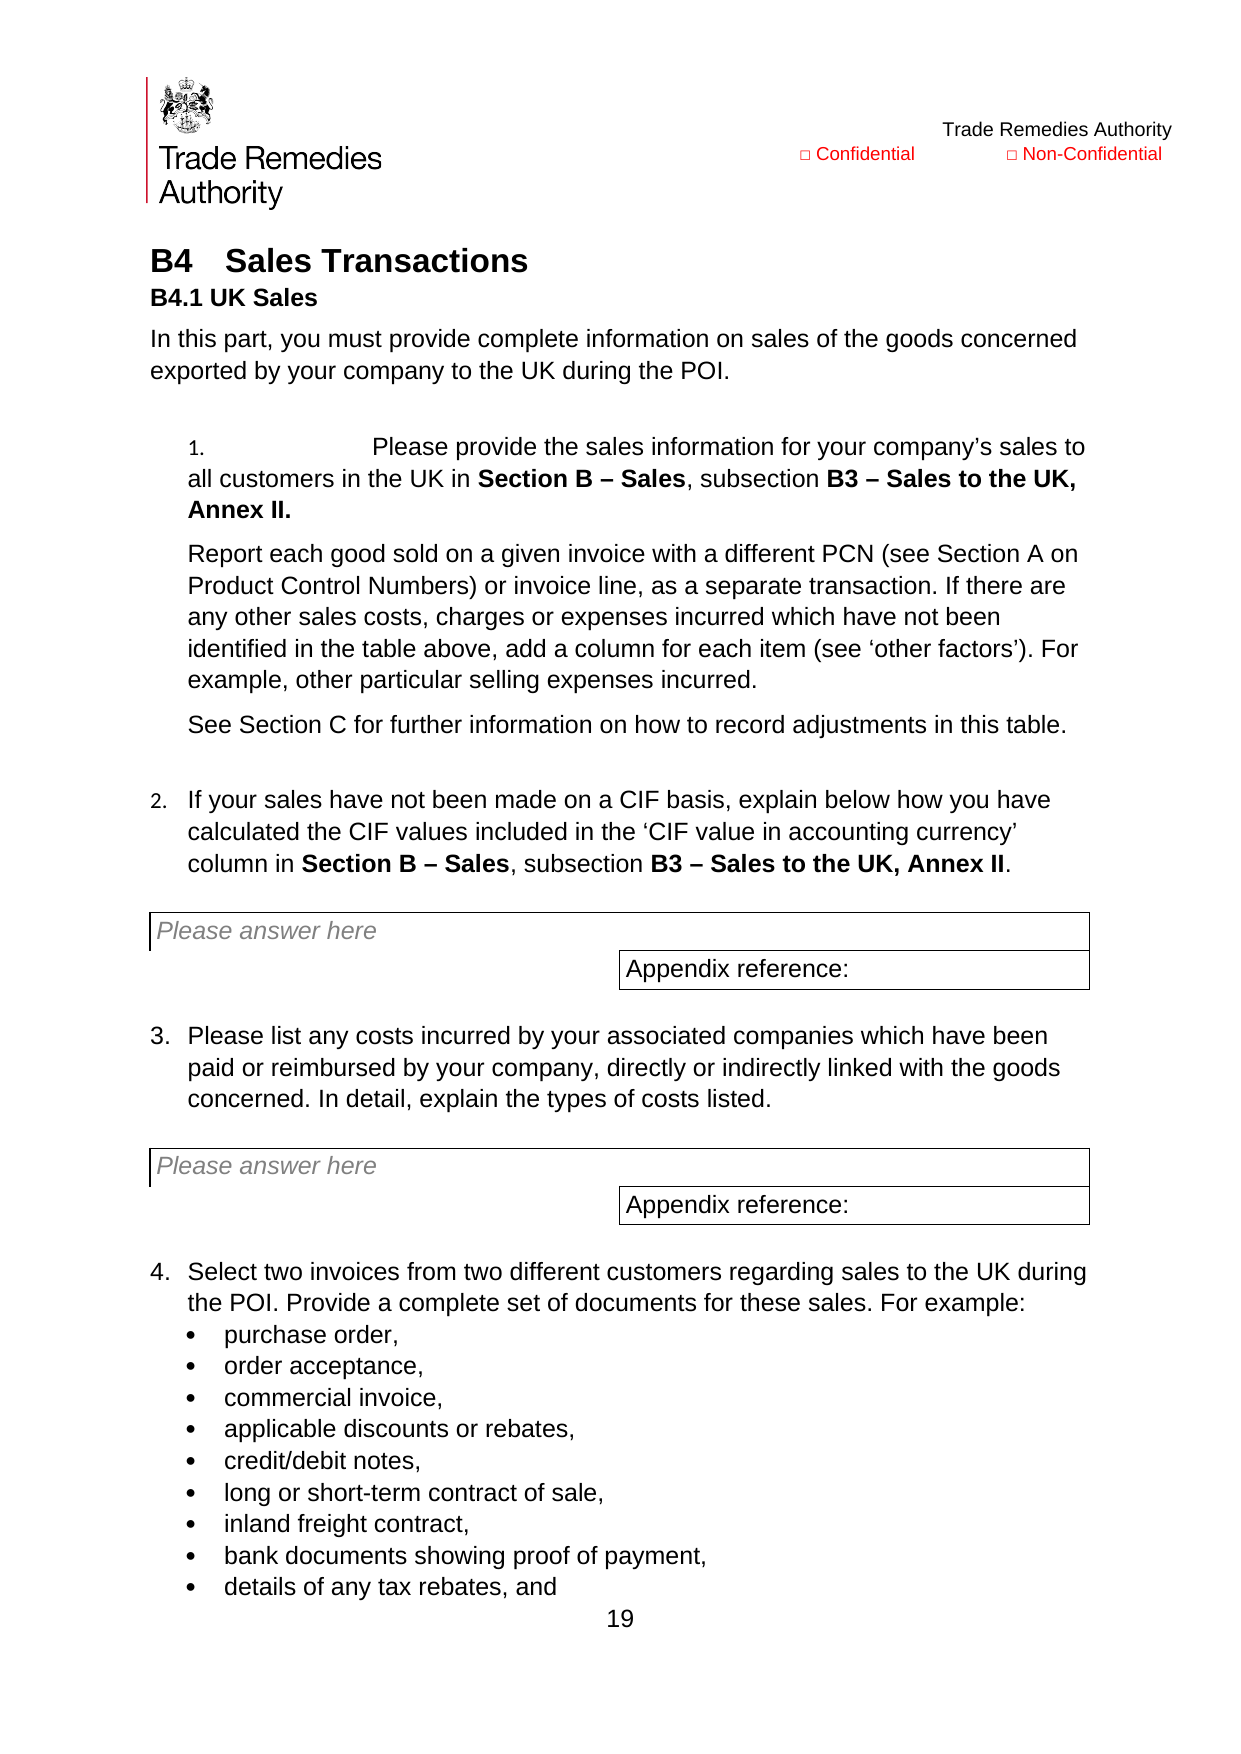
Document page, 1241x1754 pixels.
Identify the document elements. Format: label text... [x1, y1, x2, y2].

table_cell Appendix reference: [620, 1187, 1089, 1224]
text In this part, you must provide complete information on sales of the goods concerned exported by your company to the UK during the POI. [150, 324, 1090, 385]
list long or short-term contract of sale, [187, 1478, 1090, 1506]
subtitle B4 Sales Transactions [150, 241, 1090, 279]
list Please list any costs incurred by your associated companies which have been paid or reimbursed by your company, directly or indirectly linked with the goods concerned. In detail, explain the types of costs listed. [150, 1021, 1090, 1113]
subtitle B4.1 UK Sales [150, 283, 1090, 312]
list bank documents showing proof of payment, [187, 1541, 1090, 1569]
list details of any tax rebates, and [187, 1572, 1090, 1601]
list Report each good sold on a given invoice with a different PCN (see Section A on Product Control Numbers) or invoice line, as a separate transaction. If there are any other sales costs, charges or expenses incurred which have not been identified in the table above, add a column for each item (see ‘other factors’). For example, other particular selling expenses incurred. [187, 539, 1090, 694]
list Please provide the sales information for your company’s sales to all customers in the UK in Section B – Sales, subsection B3 – Sales to the UK, Annex II. [187, 432, 1090, 524]
table_cell [150, 1187, 619, 1224]
list inland freight contract, [187, 1509, 1090, 1538]
table_header Please answer here [151, 1149, 1089, 1186]
list See Section C for further information on how to record adjustments in this table. [187, 709, 1090, 738]
table_cell [150, 951, 619, 988]
table_header Please answer here [151, 913, 1089, 950]
list credit/debit notes, [187, 1446, 1090, 1475]
list commercial invoice, [187, 1383, 1090, 1412]
list If your sales have not been made on a CIF basis, explain below how you have calculated the CIF values included in the ‘CIF value in accounting currency’ column in Section B – Sales, subsection B3 – Sales to the UK, Annex II. [150, 785, 1090, 877]
list applicable discounts or rebates, [187, 1414, 1090, 1443]
table_cell Appendix reference: [620, 951, 1089, 988]
list Select two invoices from two different customers regarding sales to the UK during the POI. Provide a complete set of documents for these sales. For example: [150, 1257, 1090, 1317]
list purchase order, [187, 1320, 1090, 1348]
list order acceptance, [187, 1351, 1090, 1380]
